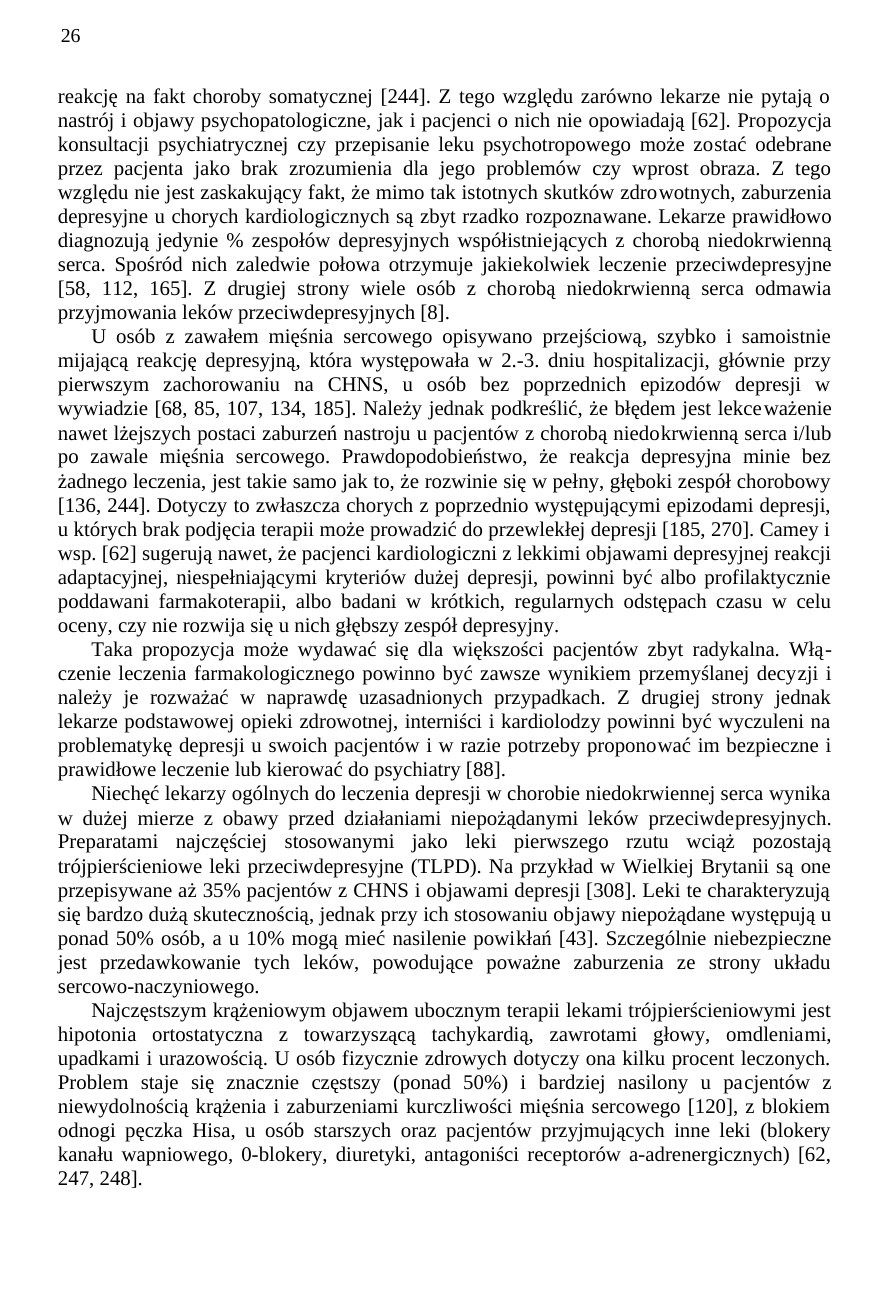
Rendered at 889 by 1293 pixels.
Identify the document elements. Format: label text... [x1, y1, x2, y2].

text 26 [61, 23, 86, 46]
text reakcję na fakt choroby somatycznej [244]. Z tego względu zarówno lekarze nie pytają o nastrój i objawy psychopatologiczne, jak i pacjenci o nich nie opowiadają [62]. Pro­pozycja konsultacji psychiatrycznej czy przepisanie leku psychotropowego może zo­stać odebrane przez pacjenta jako brak zrozumienia dla jego problemów czy wprost obraza. Z tego względu nie jest zaskakujący fakt, że mimo tak istotnych skutków zdro­wotnych, zaburzenia depresyjne u chorych kardiologicznych są zbyt rzadko rozpozna­wane. Lekarze prawidłowo diagnozują jedynie % zespołów depresyjnych współistnie­jących z chorobą niedokrwienną serca. Spośród nich zaledwie połowa otrzymuje jakie­kolwiek leczenie przeciwdepresyjne [58, 112, 165]. Z drugiej strony wiele osób z cho­robą niedokrwienną serca odmawia przyjmowania leków przeciwdepresyjnych [8]. [58, 83, 832, 324]
text Najczęstszym krążeniowym objawem ubocznym terapii lekami trójpierścieniowymi jest hipotonia ortostatyczna z towarzyszącą tachykardią, zawrotami głowy, omdlenia­mi, upadkami i urazowością. U osób fizycznie zdrowych dotyczy ona kilku procent leczonych. Problem staje się znacznie częstszy (ponad 50%) i bardziej nasilony u pa­cjentów z niewydolnością krążenia i zaburzeniami kurczliwości mięśnia sercowego [120], z blokiem odnogi pęczka Hisa, u osób starszych oraz pacjentów przyjmujących inne leki (blokery kanału wapniowego, 0-blokery, diuretyki, antagoniści receptorów a-adrenergicznych) [62, 247, 248]. [58, 998, 832, 1190]
text U osób z zawałem mięśnia sercowego opisywano przejściową, szybko i samoistnie mijającą reakcję depresyjną, która występowała w 2.-3. dniu hospitalizacji, głównie przy pierwszym zachorowaniu na CHNS, u osób bez poprzednich epizodów depresji w wywiadzie [68, 85, 107, 134, 185]. Należy jednak podkreślić, że błędem jest lekce­ważenie nawet lżejszych postaci zaburzeń nastroju u pacjentów z chorobą niedo­krwienną serca i/lub po zawale mięśnia sercowego. Prawdopodobieństwo, że reakcja depresyjna minie bez żadnego leczenia, jest takie samo jak to, że rozwinie się w pełny, głęboki zespół chorobowy [136, 244]. Dotyczy to zwłaszcza chorych z poprzednio występującymi epizodami depresji, u których brak podjęcia terapii może prowadzić do przewlekłej depresji [185, 270]. Camey i wsp. [62] sugerują nawet, że pacjenci kar­diologiczni z lekkimi objawami depresyjnej reakcji adaptacyjnej, niespełniającymi kryteriów dużej depresji, powinni być albo profilaktycznie poddawani farmakoterapii, albo badani w krótkich, regularnych odstępach czasu w celu oceny, czy nie rozwija się u nich głębszy zespół depresyjny. [58, 324, 832, 637]
text Taka propozycja może wydawać się dla większości pacjentów zbyt radykalna. Włą­czenie leczenia farmakologicznego powinno być zawsze wynikiem przemyślanej decy­zji i należy je rozważać w naprawdę uzasadnionych przypadkach. Z drugiej strony jednak lekarze podstawowej opieki zdrowotnej, interniści i kardiolodzy powinni być wyczuleni na problematykę depresji u swoich pacjentów i w razie potrzeby propono­wać im bezpieczne i prawidłowe leczenie lub kierować do psychiatry [88]. [58, 637, 832, 781]
text Niechęć lekarzy ogólnych do leczenia depresji w chorobie niedokrwiennej serca wynika w dużej mierze z obawy przed działaniami niepożądanymi leków przeciwde­presyjnych. Preparatami najczęściej stosowanymi jako leki pierwszego rzutu wciąż pozostają trójpierścieniowe leki przeciwdepresyjne (TLPD). Na przykład w Wielkiej Brytanii są one przepisywane aż 35% pacjentów z CHNS i objawami depresji [308]. Leki te charakteryzują się bardzo dużą skutecznością, jednak przy ich stosowaniu ob­jawy niepożądane występują u ponad 50% osób, a u 10% mogą mieć nasilenie powi­kłań [43]. Szczególnie niebezpieczne jest przedawkowanie tych leków, powodujące poważne zaburzenia ze strony układu sercowo-naczyniowego. [58, 781, 832, 998]
